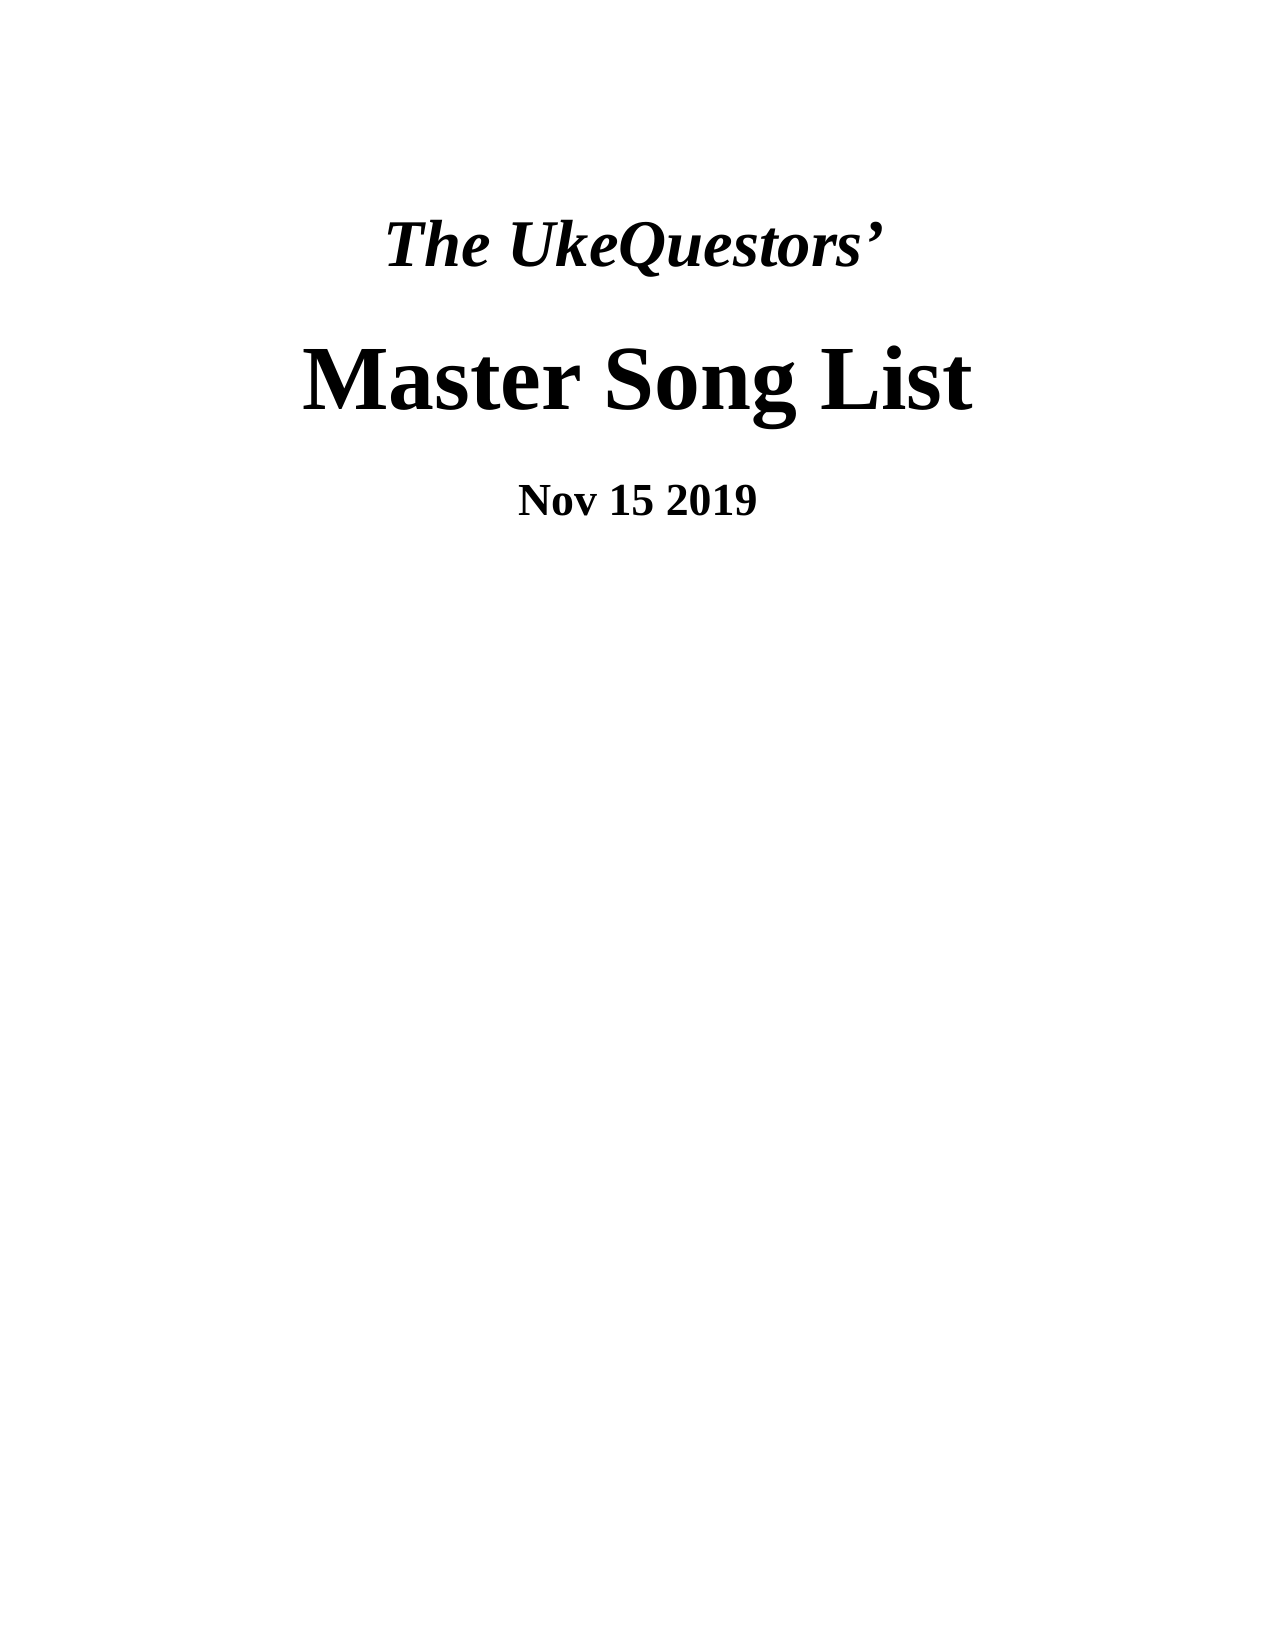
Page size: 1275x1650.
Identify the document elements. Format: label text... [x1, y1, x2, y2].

text Nov 15 2019 [118, 473, 1157, 525]
text The UkeQuestors’ [118, 204, 1157, 281]
text Master Song List [118, 324, 1157, 429]
